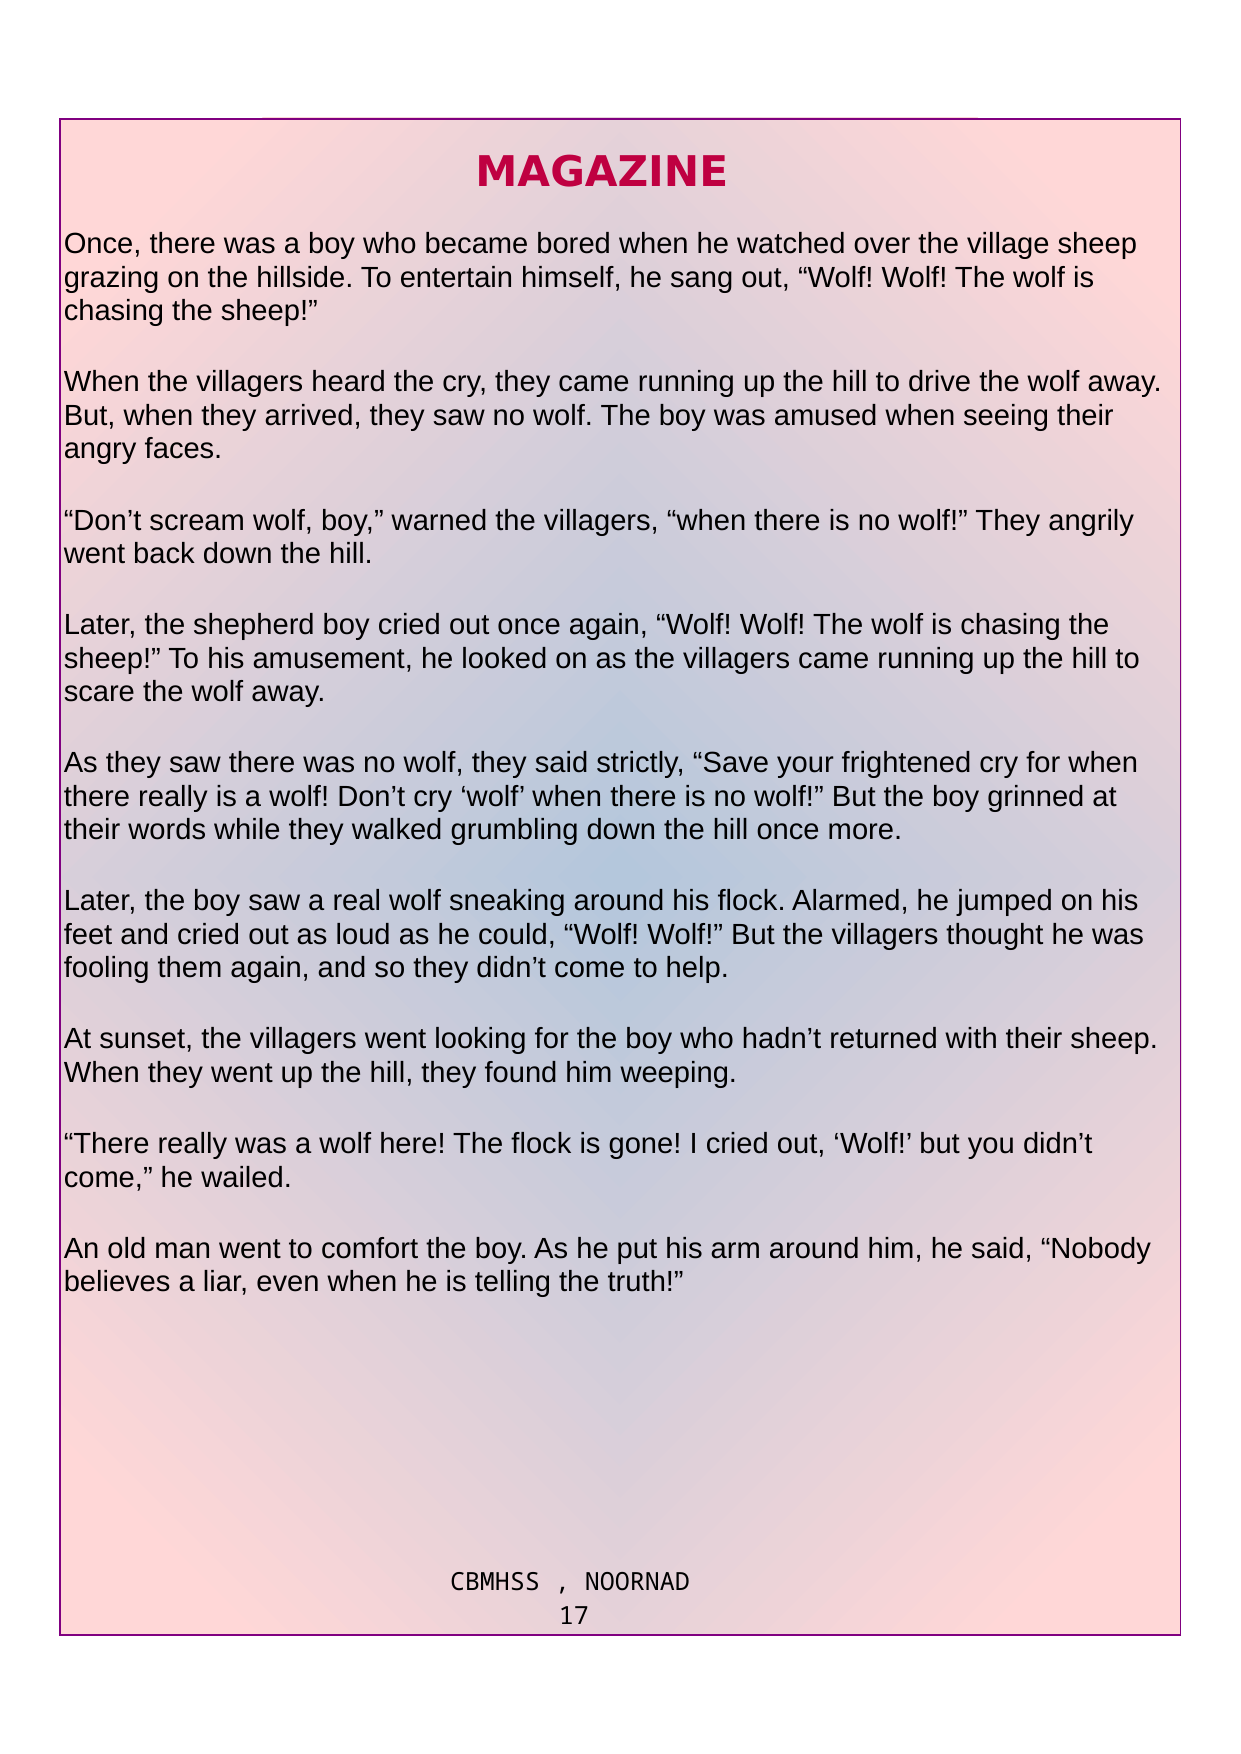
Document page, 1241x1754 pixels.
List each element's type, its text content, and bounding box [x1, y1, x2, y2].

subtitle As they saw there was no wolf, they said strictly, “Save your frightened cry for when there really is a wolf! Don’t cry ‘wolf’ when there is no wolf!” But the boy grinned at their words while they walked grumbling down the hill once more. [63, 745, 1177, 846]
subtitle At sunset, the villagers went looking for the boy who hadn’t returned with their sheep. When they went up the hill, they found him weeping. [63, 1022, 1177, 1089]
subtitle “There really was a wolf here! The flock is gone! I cried out, ‘Wolf!’ but you didn’t come,” he wailed. [63, 1126, 1177, 1193]
subtitle When the villagers heard the cry, they came running up the hill to drive the wolf away. But, when they arrived, they saw no wolf. The boy was amused when seeing their angry faces. [63, 364, 1177, 465]
subtitle Later, the boy saw a real wolf sneaking around his flock. Alarmed, he jumped on his feet and cried out as loud as he could, “Wolf! Wolf!” But the villagers thought he was fooling them again, and so they didn’t come to help. [63, 883, 1177, 984]
subtitle “Don’t scream wolf, boy,” warned the villagers, “when there is no wolf!” They angrily went back down the hill. [63, 503, 1177, 570]
subtitle Later, the shepherd boy cried out once again, “Wolf! Wolf! The wolf is chasing the sheep!” To his amusement, he looked on as the villagers came running up the hill to scare the wolf away. [63, 607, 1177, 708]
subtitle Once, there was a boy who became bored when he watched over the village sheep grazing on the hillside. To entertain himself, he sang out, “Wolf! Wolf! The wolf is chasing the sheep!” [63, 226, 1177, 327]
subtitle An old man went to comfort the boy. As he put his arm around him, he said, “Nobody believes a liar, even when he is telling the truth!” [63, 1231, 1177, 1298]
